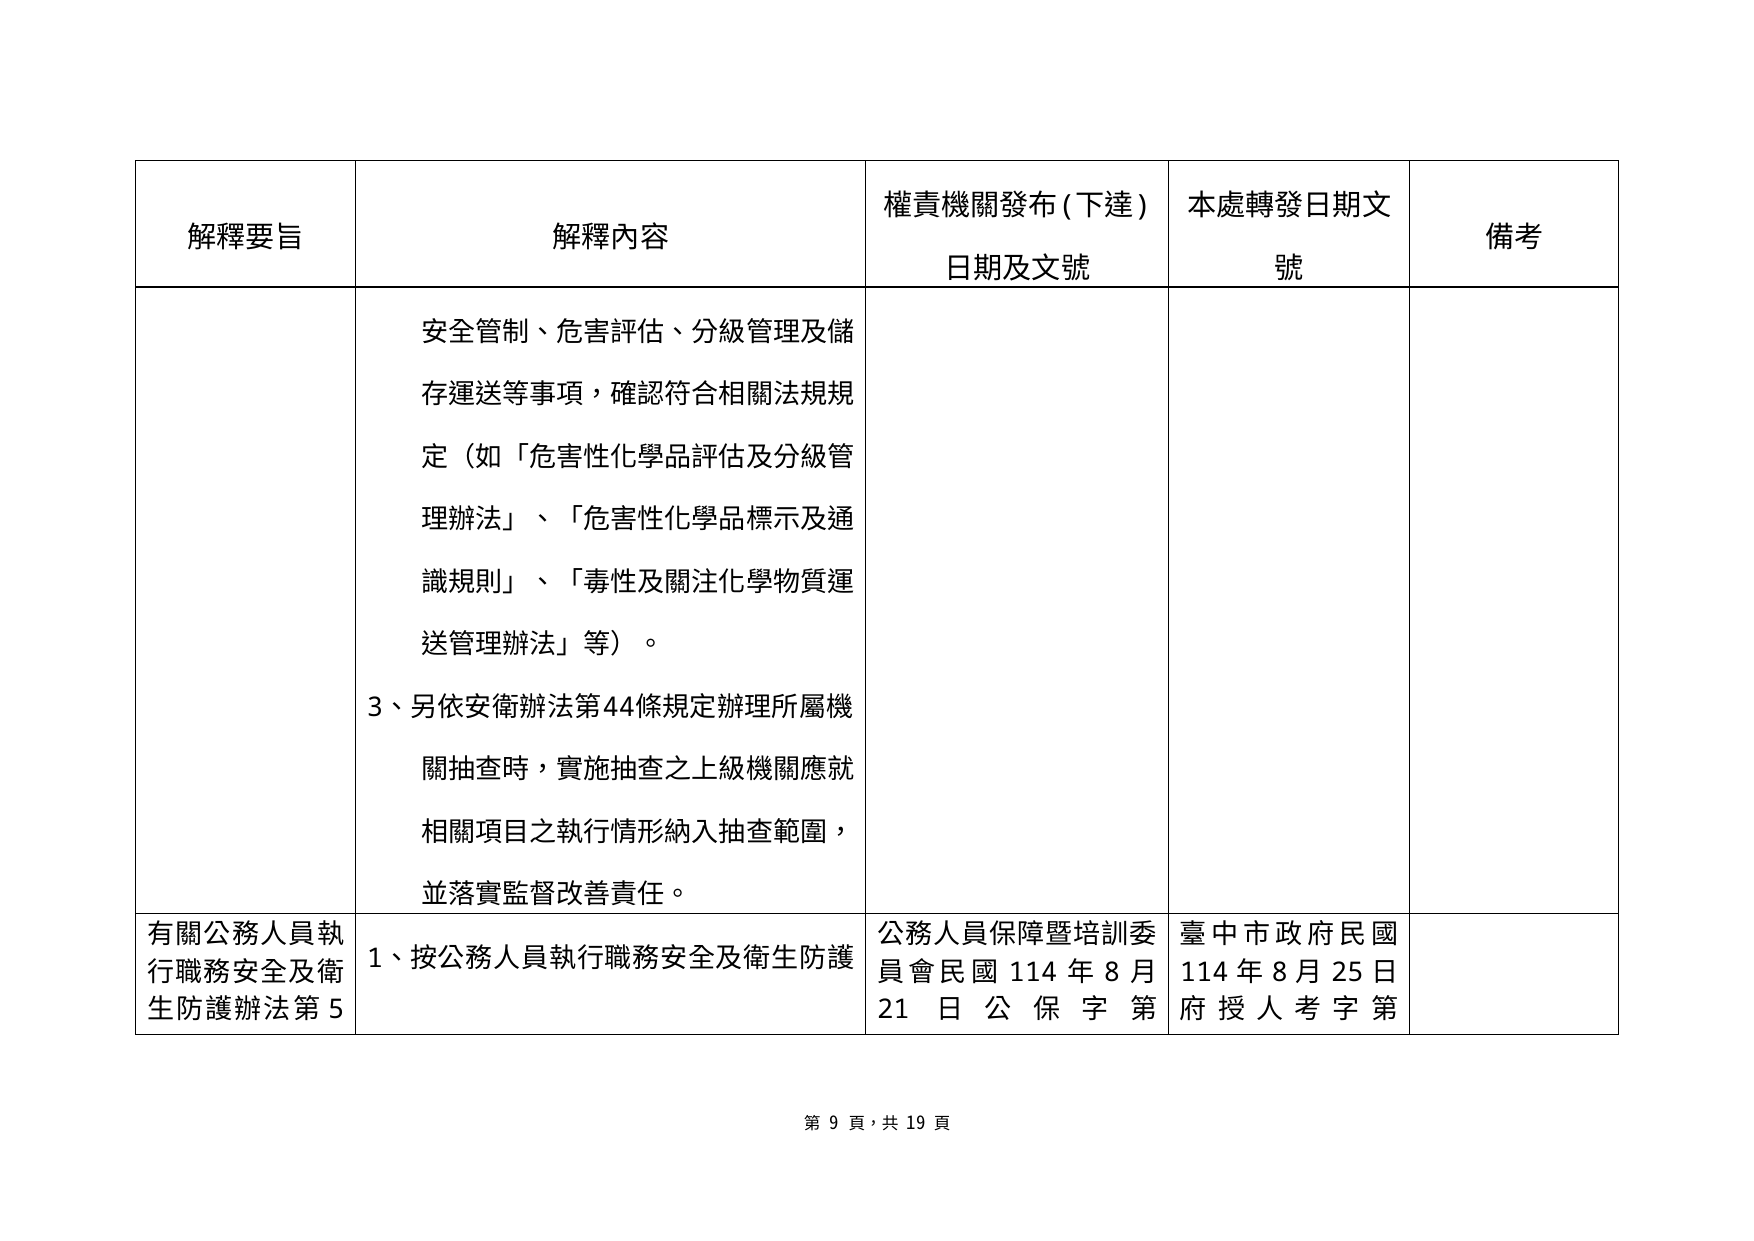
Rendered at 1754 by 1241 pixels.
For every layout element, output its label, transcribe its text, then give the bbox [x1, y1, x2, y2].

table_cell [1410, 914, 1618, 1034]
table_cell 有關公務人員執行職務安全及衛生防護辦法第5 [136, 914, 355, 1034]
table_cell [866, 288, 1168, 912]
table_header 本處轉發日期文號 [1169, 161, 1409, 286]
table_cell [1169, 288, 1409, 912]
table_header 權責機關發布(下達) 日期及文號 [866, 161, 1168, 286]
table_cell [1410, 288, 1618, 912]
table_cell [136, 288, 355, 912]
table_header 解釋要旨 [136, 161, 355, 286]
table_header 備考 [1410, 161, 1618, 286]
table_cell 按公務人員執行職務安全及衛生防護辦法(以下簡稱安衛辦法)第2條第1項規定：「本法第三條及第一百零二條第一項所定人員，執行職務之安全及衛生防護措施，依本辦法規定行之。」第5條規定：「（第1項）各機關應組成安全及衛生防護委員會（以下簡稱防護委員會），……（第4項）各機關預算員額數未滿五人或其他特殊情形，得免設防護委員會，但應指派專人辦理安全及衛生防護事宜。……」 倘部分地方機關（構）、學校預算員額達5人以上，惟其中屬公務人員保障法第3條及第102條第1項之適（準）用對象未滿5人，得視為前開安衛辦法第5條第4項所稱「其他特殊情形」，於報請上級機關同意後免設防護委員會；至所稱預算員額，係以公務預算、作業基金及校務基金項下以人事費編列之員額為基準（不含以業務費、中央機關補助業務費編列之預算員額，以及公營事業機構、公立幼兒園之預算員額）；所稱上級機關，於各鄉（鎮、市）公所及代表會係指縣（市）政府；公立學校係指地方教育主管機關。 [356, 914, 865, 1034]
table_cell 臺中市政府民國114年8月25日府授人考字第 [1169, 914, 1409, 1034]
table_header 解釋內容 [356, 161, 865, 286]
table_cell 安全管制、危害評估、分級管理及儲存運送等事項，確認符合相關法規規定（如「危害性化學品評估及分級管理辦法」、「危害性化學品標示及通識規則」、「毒性及關注化學物質運送管理辦法」等）。 另依安衛辦法第44條規定辦理所屬機關抽查時，實施抽查之上級機關應就相關項目之執行情形納入抽查範圍，並落實監督改善責任。 [356, 288, 865, 912]
table_cell 公務人員保障暨培訓委員會民國114年8月21日公保字第 [866, 914, 1168, 1034]
